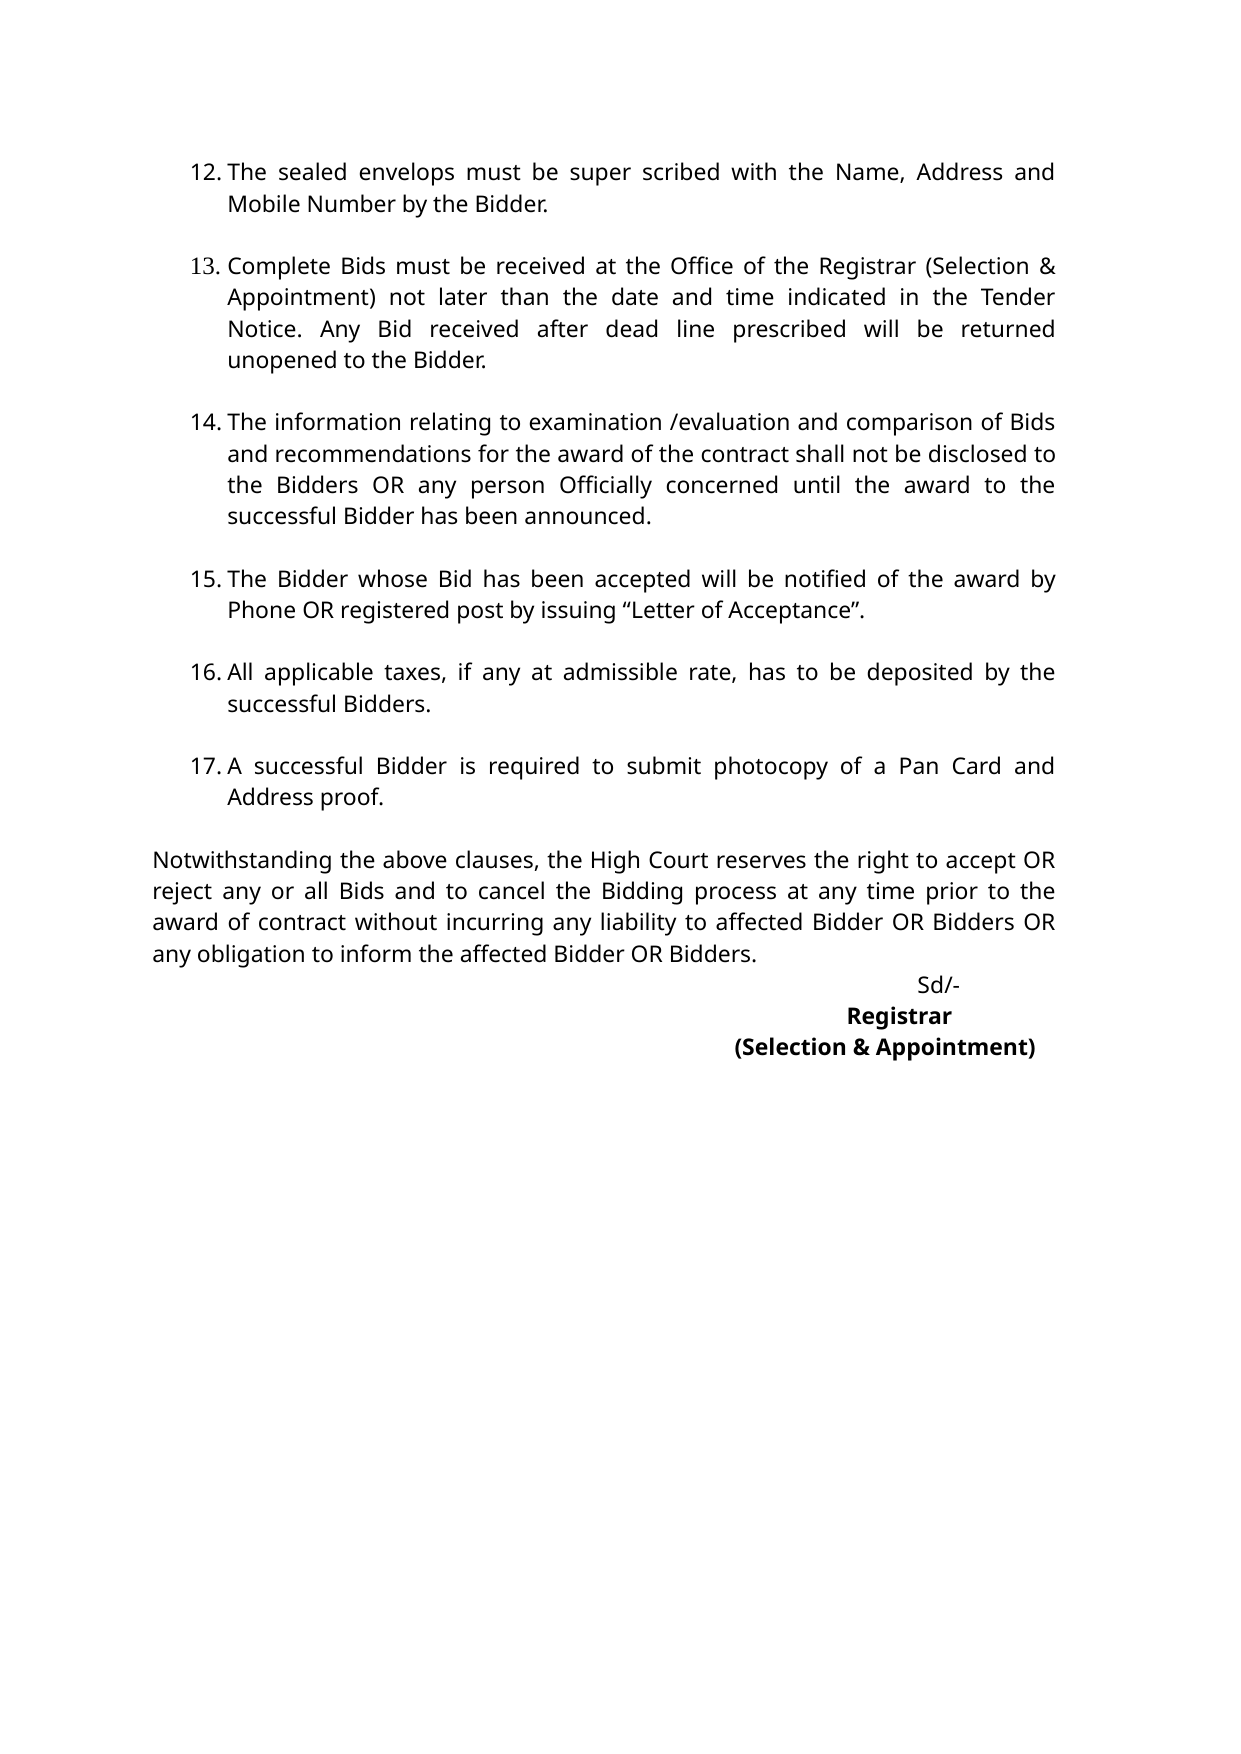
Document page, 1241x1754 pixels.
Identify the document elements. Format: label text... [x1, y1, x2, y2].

list All applicable taxes, if any at admissible rate, has to be deposited by the successful Bidders. [189, 656, 1057, 719]
list The sealed envelops must be super scribed with the Name, Address and Mobile Number by the Bidder. [189, 156, 1057, 219]
list Sd/- [189, 969, 1057, 1000]
text Registrar [152, 1000, 1057, 1031]
list A successful Bidder is required to submit photocopy of a Pan Card and Address proof. [189, 750, 1057, 812]
list The Bidder whose Bid has been accepted will be notified of the award by Phone OR registered post by issuing “Letter of Acceptance”. [189, 562, 1057, 625]
text Notwithstanding the above clauses, the High Court reserves the right to accept OR reject any or all Bids and to cancel the Bidding process at any time prior to the award of contract without incurring any liability to affected Bidder OR Bidders OR any obligation to inform the affected Bidder OR Bidders. [152, 844, 1057, 969]
list Complete Bids must be received at the Office of the Registrar (Selection & Appointment) not later than the date and time indicated in the Tender Notice. Any Bid received after dead line prescribed will be returned unopened to the Bidder. [189, 250, 1057, 375]
list The information relating to examination /evaluation and comparison of Bids and recommendations for the award of the contract shall not be disclosed to the Bidders OR any person Officially concerned until the award to the successful Bidder has been announced. [189, 406, 1057, 531]
text (Selection & Appointment) [152, 1031, 1057, 1062]
